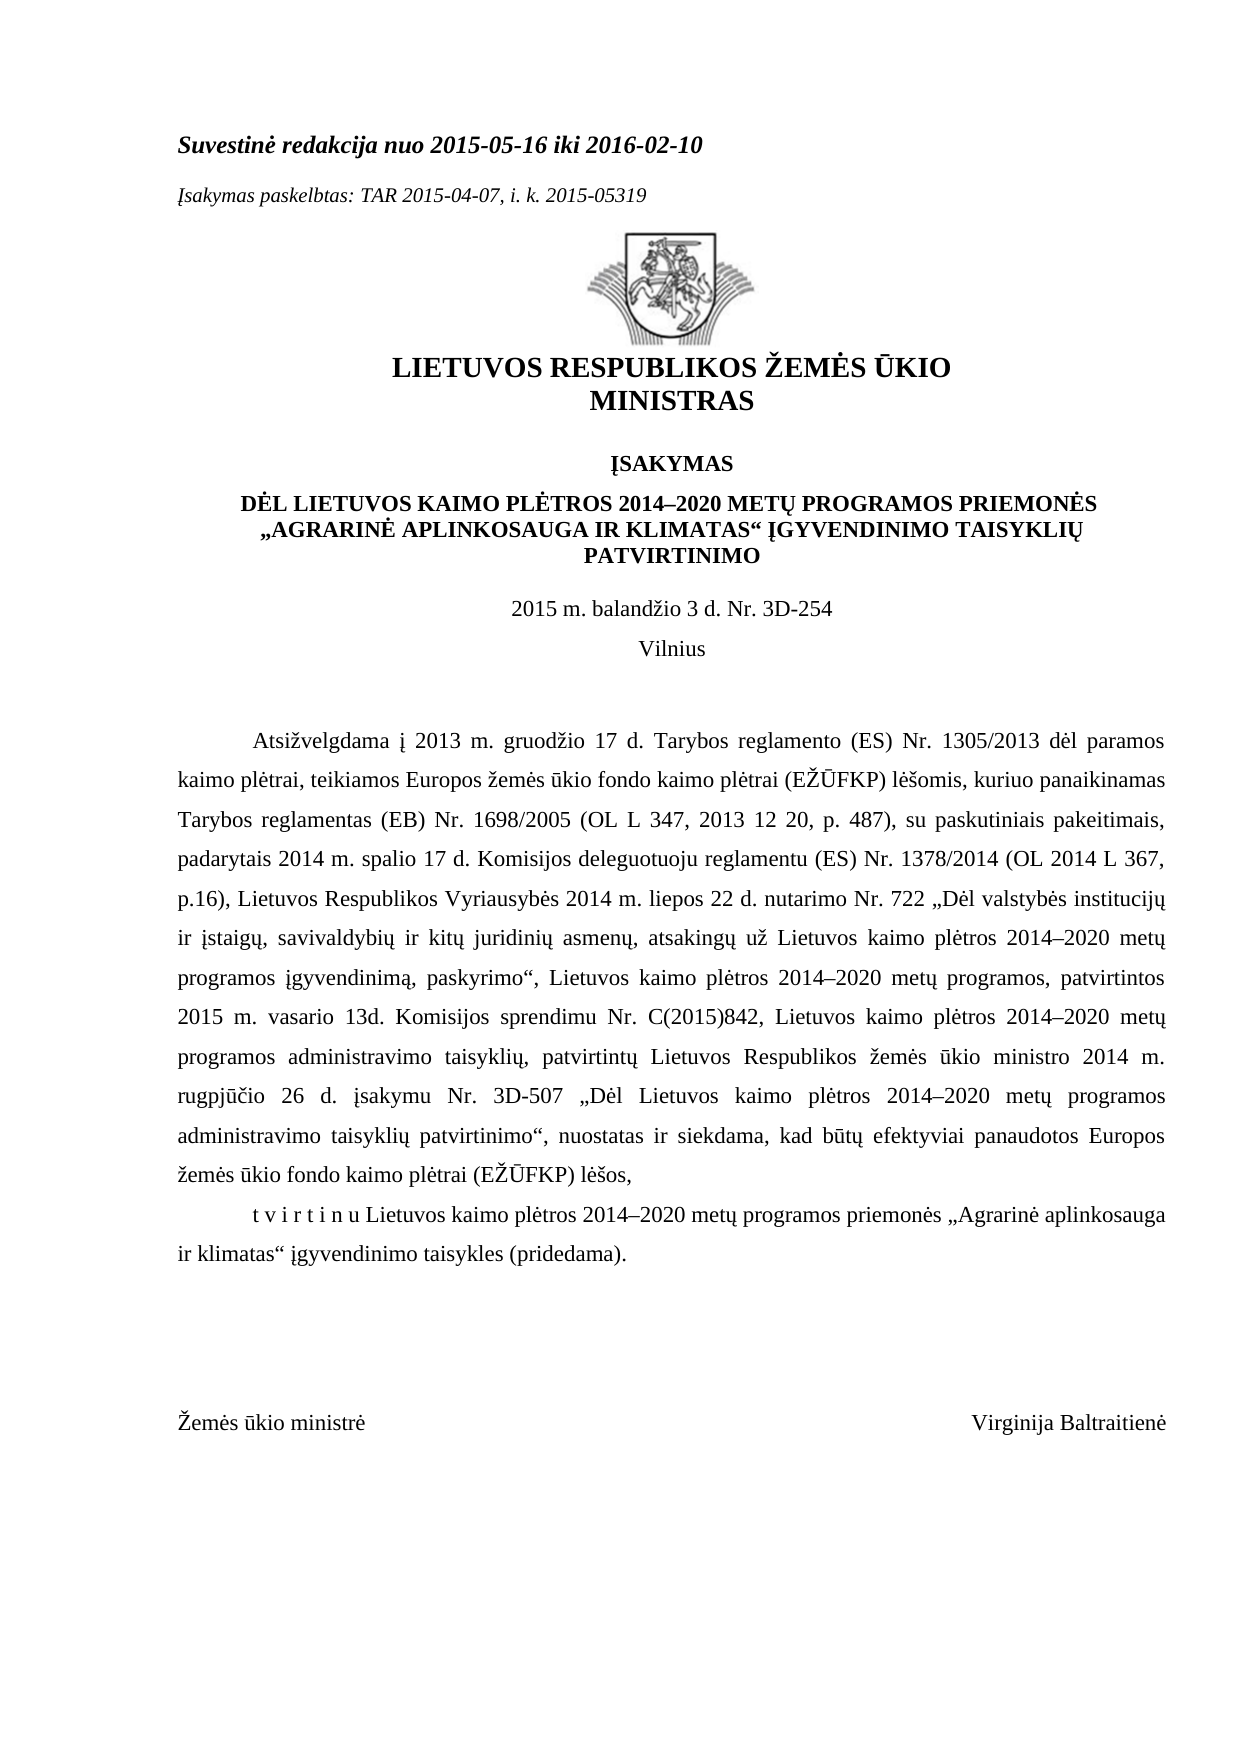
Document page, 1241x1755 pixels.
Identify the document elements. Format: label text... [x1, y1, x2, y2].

text Įsakymas paskelbtas: TAR 2015-04-07, i. k. 2015-05319 [177, 183, 1167, 207]
text MINISTRAS [177, 383, 1167, 417]
text t v i r t i n u Lietuvos kaimo plėtros 2014–2020 metų programos priemonės „Agrarinė aplinkosauga ir klimatas“ įgyvendinimo taisykles (pridedama). [177, 1201, 1167, 1267]
text Žemės ūkio ministrė Virginija Baltraitienė [177, 1409, 1167, 1435]
text dėl LIETUVOS KAIMO PLĖTROS 2014–2020 METŲ PROGRAMOS PRIEMONĖS [177, 490, 1167, 516]
text ĮSAKYMAS [177, 450, 1167, 477]
text Suvestinė redakcija nuo 2015-05-16 iki 2016-02-10 [177, 130, 1167, 159]
text Atsižvelgdama į 2013 m. gruodžio 17 d. Tarybos reglamento (ES) Nr. 1305/2013 dėl paramos kaimo plėtrai, teikiamos Europos žemės ūkio fondo kaimo plėtrai (EŽŪFKP) lėšomis, kuriuo panaikinamas Tarybos reglamentas (EB) Nr. 1698/2005 (OL L 347, 2013 12 20, p. 487), su paskutiniais pakeitimais, padarytais 2014 m. spalio 17 d. Komisijos deleguotuoju reglamentu (ES) Nr. 1378/2014 (OL 2014 L 367, p.16), Lietuvos Respublikos Vyriausybės 2014 m. liepos 22 d. nutarimo Nr. 722 „Dėl valstybės institucijų ir įstaigų, savivaldybių ir kitų juridinių asmenų, atsakingų už Lietuvos kaimo plėtros 2014–2020 metų programos įgyvendinimą, paskyrimo“, Lietuvos kaimo plėtros 2014–2020 metų programos, patvirtintos 2015 m. vasario 13d. Komisijos sprendimu Nr. C(2015)842, Lietuvos kaimo plėtros 2014–2020 metų programos administravimo taisyklių, patvirtintų Lietuvos Respublikos žemės ūkio ministro 2014 m. rugpjūčio 26 d. įsakymu Nr. 3D-507 „Dėl Lietuvos kaimo plėtros 2014–2020 metų programos administravimo taisyklių patvirtinimo“, nuostatas ir siekdama, kad būtų efektyviai panaudotos Europos žemės ūkio fondo kaimo plėtrai (EŽŪFKP) lėšos, [177, 727, 1167, 1188]
text 2015 m. balandžio 3 d. Nr. 3D-254 [177, 595, 1167, 622]
text LIETUVOS RESPUBLIKOS ŽEMĖS ŪKIO [177, 350, 1167, 383]
text Vilnius [177, 635, 1167, 661]
text „AGRARINĖ APLINKOSAUGA IR KLIMATAS“ ĮGYVENDINIMO TAISYKLių patvirtinimo [177, 516, 1167, 569]
